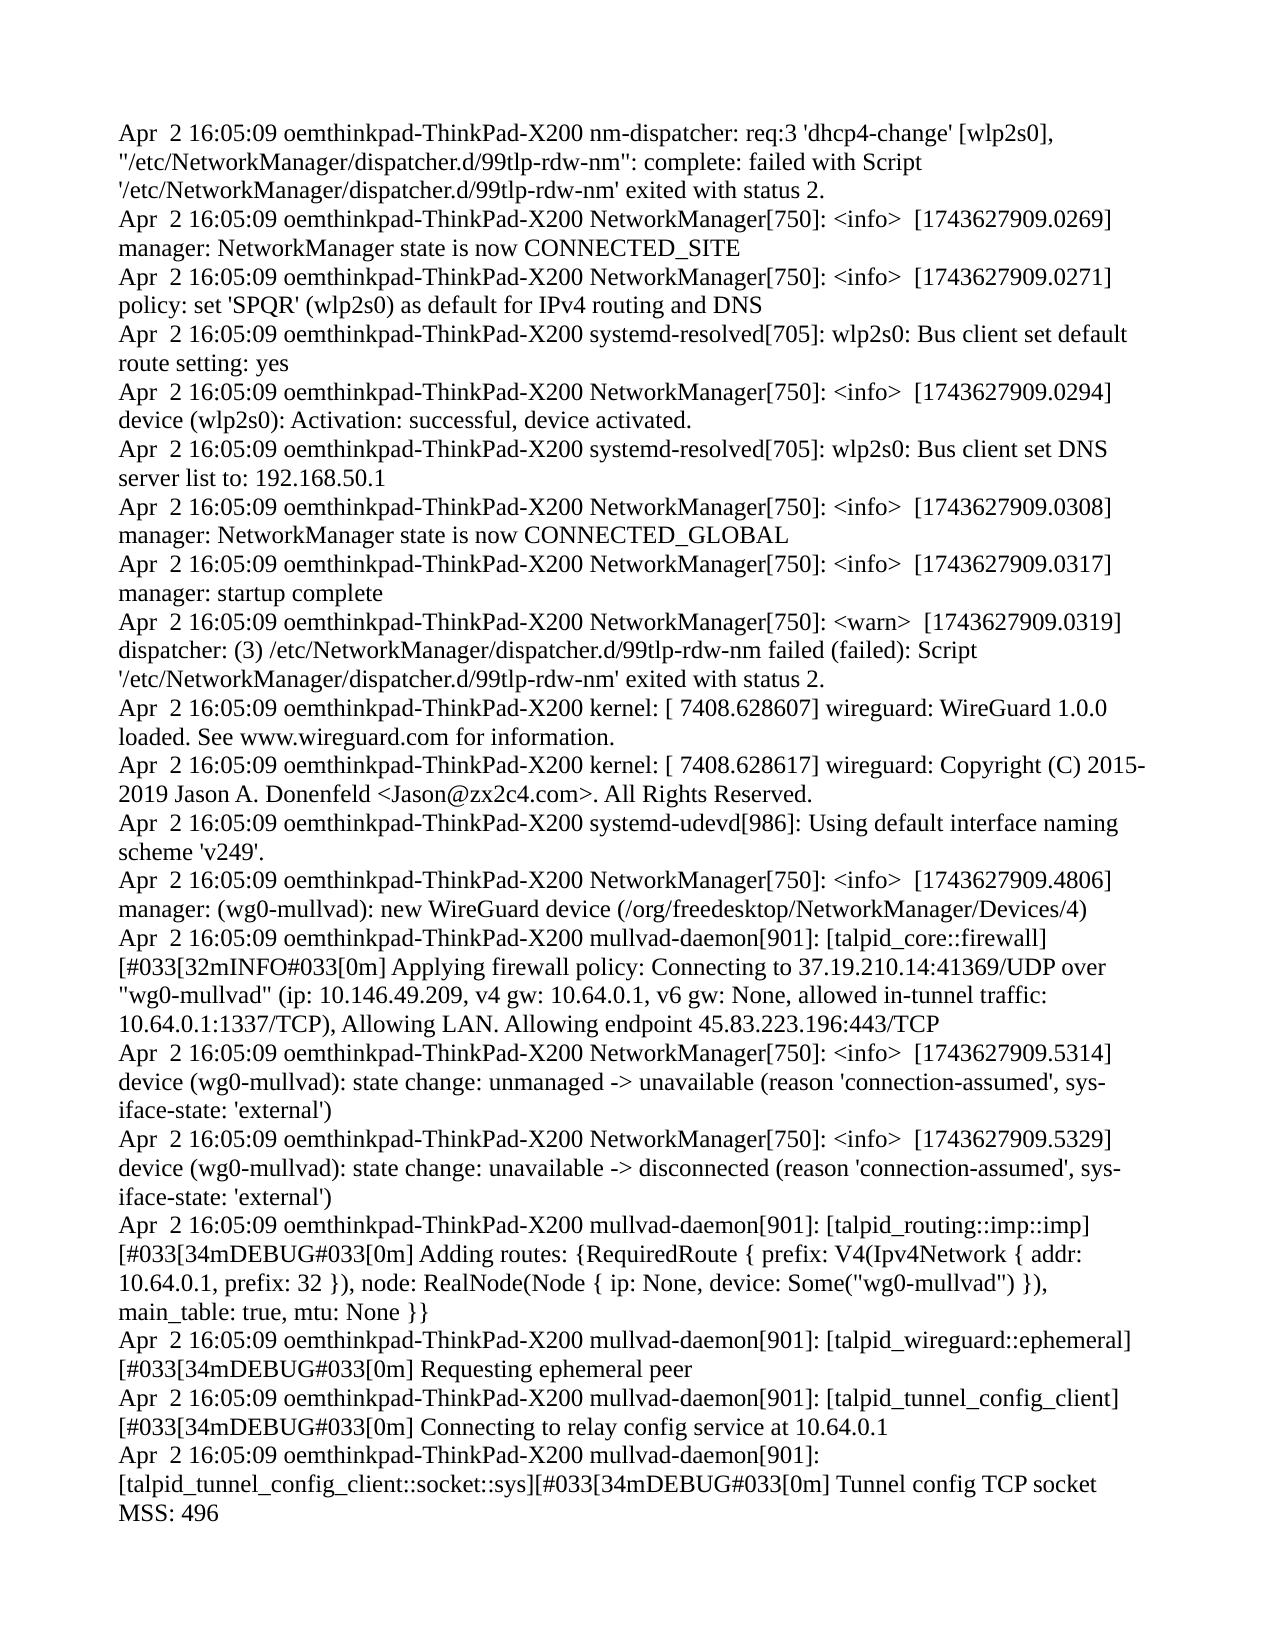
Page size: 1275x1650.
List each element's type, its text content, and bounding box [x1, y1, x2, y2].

text Apr 2 16:05:09 oemthinkpad-ThinkPad-X200 kernel: [ 7408.628617] wireguard: Copyright (C) 2015-2019 Jason A. Donenfeld <Jason@zx2c4.com>. All Rights Reserved. [118, 751, 1157, 808]
text Apr 2 16:05:09 oemthinkpad-ThinkPad-X200 mullvad-daemon[901]: [talpid_core::firewall][#033[32mINFO#033[0m] Applying firewall policy: Connecting to 37.19.210.14:41369/UDP over "wg0-mullvad" (ip: 10.146.49.209, v4 gw: 10.64.0.1, v6 gw: None, allowed in-tunnel traffic: 10.64.0.1:1337/TCP), Allowing LAN. Allowing endpoint 45.83.223.196:443/TCP [118, 923, 1157, 1038]
text Apr 2 16:05:09 oemthinkpad-ThinkPad-X200 NetworkManager[750]: <info> [1743627909.4806] manager: (wg0-mullvad): new WireGuard device (/org/freedesktop/NetworkManager/Devices/4) [118, 866, 1157, 923]
text Apr 2 16:05:09 oemthinkpad-ThinkPad-X200 NetworkManager[750]: <info> [1743627909.0271] policy: set 'SPQR' (wlp2s0) as default for IPv4 routing and DNS [118, 262, 1157, 319]
text Apr 2 16:05:09 oemthinkpad-ThinkPad-X200 nm-dispatcher: req:3 'dhcp4-change' [wlp2s0], "/etc/NetworkManager/dispatcher.d/99tlp-rdw-nm": complete: failed with Script '/etc/NetworkManager/dispatcher.d/99tlp-rdw-nm' exited with status 2. [118, 118, 1157, 204]
text Apr 2 16:05:09 oemthinkpad-ThinkPad-X200 NetworkManager[750]: <info> [1743627909.0269] manager: NetworkManager state is now CONNECTED_SITE [118, 204, 1157, 262]
text Apr 2 16:05:09 oemthinkpad-ThinkPad-X200 systemd-udevd[986]: Using default interface naming scheme 'v249'. [118, 808, 1157, 866]
text Apr 2 16:05:09 oemthinkpad-ThinkPad-X200 NetworkManager[750]: <warn> [1743627909.0319] dispatcher: (3) /etc/NetworkManager/dispatcher.d/99tlp-rdw-nm failed (failed): Script '/etc/NetworkManager/dispatcher.d/99tlp-rdw-nm' exited with status 2. [118, 607, 1157, 693]
text Apr 2 16:05:09 oemthinkpad-ThinkPad-X200 NetworkManager[750]: <info> [1743627909.0294] device (wlp2s0): Activation: successful, device activated. [118, 377, 1157, 434]
text Apr 2 16:05:09 oemthinkpad-ThinkPad-X200 systemd-resolved[705]: wlp2s0: Bus client set DNS server list to: 192.168.50.1 [118, 434, 1157, 492]
text Apr 2 16:05:09 oemthinkpad-ThinkPad-X200 NetworkManager[750]: <info> [1743627909.0317] manager: startup complete [118, 549, 1157, 607]
text Apr 2 16:05:09 oemthinkpad-ThinkPad-X200 NetworkManager[750]: <info> [1743627909.5329] device (wg0-mullvad): state change: unavailable -> disconnected (reason 'connection-assumed', sys-iface-state: 'external') [118, 1124, 1157, 1211]
text Apr 2 16:05:09 oemthinkpad-ThinkPad-X200 systemd-resolved[705]: wlp2s0: Bus client set default route setting: yes [118, 319, 1157, 377]
text Apr 2 16:05:09 oemthinkpad-ThinkPad-X200 mullvad-daemon[901]: [talpid_tunnel_config_client::socket::sys][#033[34mDEBUG#033[0m] Tunnel config TCP socket MSS: 496 [118, 1441, 1157, 1527]
text Apr 2 16:05:09 oemthinkpad-ThinkPad-X200 mullvad-daemon[901]: [talpid_tunnel_config_client][#033[34mDEBUG#033[0m] Connecting to relay config service at 10.64.0.1 [118, 1383, 1157, 1441]
text Apr 2 16:05:09 oemthinkpad-ThinkPad-X200 NetworkManager[750]: <info> [1743627909.5314] device (wg0-mullvad): state change: unmanaged -> unavailable (reason 'connection-assumed', sys-iface-state: 'external') [118, 1038, 1157, 1124]
text Apr 2 16:05:09 oemthinkpad-ThinkPad-X200 NetworkManager[750]: <info> [1743627909.0308] manager: NetworkManager state is now CONNECTED_GLOBAL [118, 492, 1157, 549]
text Apr 2 16:05:09 oemthinkpad-ThinkPad-X200 mullvad-daemon[901]: [talpid_wireguard::ephemeral][#033[34mDEBUG#033[0m] Requesting ephemeral peer [118, 1326, 1157, 1383]
text Apr 2 16:05:09 oemthinkpad-ThinkPad-X200 kernel: [ 7408.628607] wireguard: WireGuard 1.0.0 loaded. See www.wireguard.com for information. [118, 693, 1157, 751]
text Apr 2 16:05:09 oemthinkpad-ThinkPad-X200 mullvad-daemon[901]: [talpid_routing::imp::imp][#033[34mDEBUG#033[0m] Adding routes: {RequiredRoute { prefix: V4(Ipv4Network { addr: 10.64.0.1, prefix: 32 }), node: RealNode(Node { ip: None, device: Some("wg0-mullvad") }), main_table: true, mtu: None }} [118, 1211, 1157, 1326]
